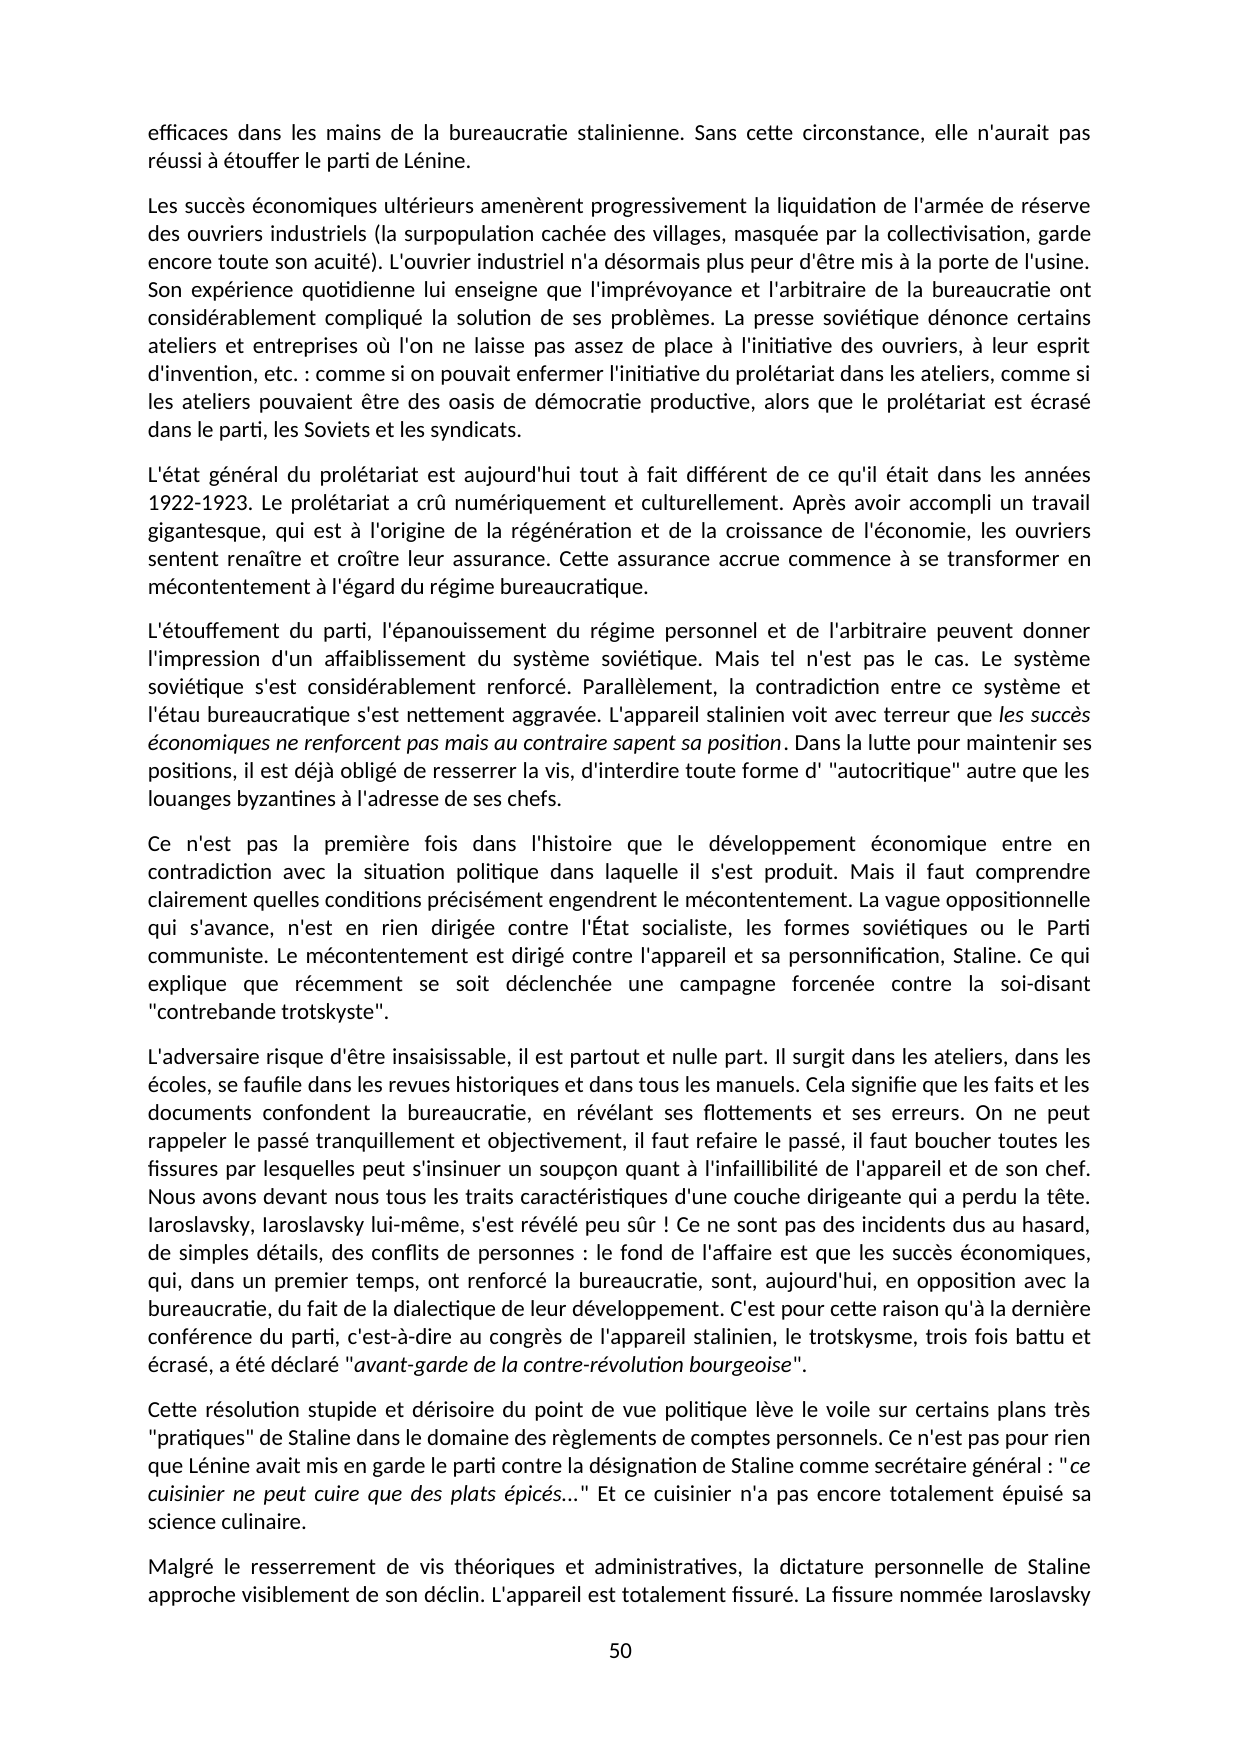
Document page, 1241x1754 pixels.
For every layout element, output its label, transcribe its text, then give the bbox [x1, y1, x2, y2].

text L'état général du prolétariat est aujourd'hui tout à fait différent de ce qu'il était dans les années 1922-1923. Le prolétariat a crû numériquement et culturellement. Après avoir accompli un travail gigantesque, qui est à l'origine de la régénération et de la croissance de l'économie, les ouvriers sentent renaître et croître leur assurance. Cette assurance accrue commence à se transformer en mécontentement à l'égard du régime bureaucratique. [148, 460, 1093, 600]
text Les succès économiques ultérieurs amenèrent progressivement la liquidation de l'armée de réserve des ouvriers industriels (la surpopulation cachée des villages, masquée par la collectivisation, garde encore toute son acuité). L'ouvrier industriel n'a désormais plus peur d'être mis à la porte de l'usine. Son expérience quotidienne lui enseigne que l'imprévoyance et l'arbitraire de la bureaucratie ont considérablement compliqué la solution de ses problèmes. La presse soviétique dénonce certains ateliers et entreprises où l'on ne laisse pas assez de place à l'initiative des ouvriers, à leur esprit d'invention, etc. : comme si on pouvait enfermer l'initiative du prolétariat dans les ateliers, comme si les ateliers pouvaient être des oasis de démocratie productive, alors que le prolétariat est écrasé dans le parti, les Soviets et les syndicats. [148, 191, 1093, 443]
text Malgré le resserrement de vis théoriques et administratives, la dictature personnelle de Staline approche visiblement de son déclin. L'appareil est totalement fissuré. La fissure nommée Iaroslavsky [148, 1552, 1093, 1608]
text L'adversaire risque d'être insaisissable, il est partout et nulle part. Il surgit dans les ateliers, dans les écoles, se faufile dans les revues historiques et dans tous les manuels. Cela signifie que les faits et les documents confondent la bureaucratie, en révélant ses flottements et ses erreurs. On ne peut rappeler le passé tranquillement et objectivement, il faut refaire le passé, il faut boucher toutes les fissures par lesquelles peut s'insinuer un soupçon quant à l'infaillibilité de l'appareil et de son chef. Nous avons devant nous tous les traits caractéristiques d'une couche dirigeante qui a perdu la tête. Iaroslavsky, Iaroslavsky lui-même, s'est révélé peu sûr ! Ce ne sont pas des incidents dus au hasard, de simples détails, des conflits de personnes : le fond de l'affaire est que les succès économiques, qui, dans un premier temps, ont renforcé la bureaucratie, sont, aujourd'hui, en opposition avec la bureaucratie, du fait de la dialectique de leur développement. C'est pour cette raison qu'à la dernière conférence du parti, c'est-à-dire au congrès de l'appareil stalinien, le trotskysme, trois fois battu et écrasé, a été déclaré "avant-garde de la contre-révolution bourgeoise". [148, 1042, 1093, 1378]
text efficaces dans les mains de la bureaucratie stalinienne. Sans cette circonstance, elle n'aurait pas réussi à étouffer le parti de Lénine. [148, 118, 1093, 174]
text Ce n'est pas la première fois dans l'histoire que le développement économique entre en contradiction avec la situation politique dans laquelle il s'est produit. Mais il faut comprendre clairement quelles conditions précisément engendrent le mécontentement. La vague oppositionnelle qui s'avance, n'est en rien dirigée contre l'État socialiste, les formes soviétiques ou le Parti communiste. Le mécontentement est dirigé contre l'appareil et sa personnification, Staline. Ce qui explique que récemment se soit déclenchée une campagne forcenée contre la soi-disant "contrebande trotskyste". [148, 829, 1093, 1025]
text L'étouffement du parti, l'épanouissement du régime personnel et de l'arbitraire peuvent donner l'impression d'un affaiblissement du système soviétique. Mais tel n'est pas le cas. Le système soviétique s'est considérablement renforcé. Parallèlement, la contradiction entre ce système et l'étau bureaucratique s'est nettement aggravée. L'appareil stalinien voit avec terreur que les succès économiques ne renforcent pas mais au contraire sapent sa position. Dans la lutte pour maintenir ses positions, il est déjà obligé de resserrer la vis, d'interdire toute forme d' "autocritique" autre que les louanges byzantines à l'adresse de ses chefs. [148, 616, 1093, 813]
text Cette résolution stupide et dérisoire du point de vue politique lève le voile sur certains plans très "pratiques" de Staline dans le domaine des règlements de comptes personnels. Ce n'est pas pour rien que Lénine avait mis en garde le parti contre la désignation de Staline comme secrétaire général : "ce cuisinier ne peut cuire que des plats épicés..." Et ce cuisinier n'a pas encore totalement épuisé sa science culinaire. [148, 1395, 1093, 1535]
